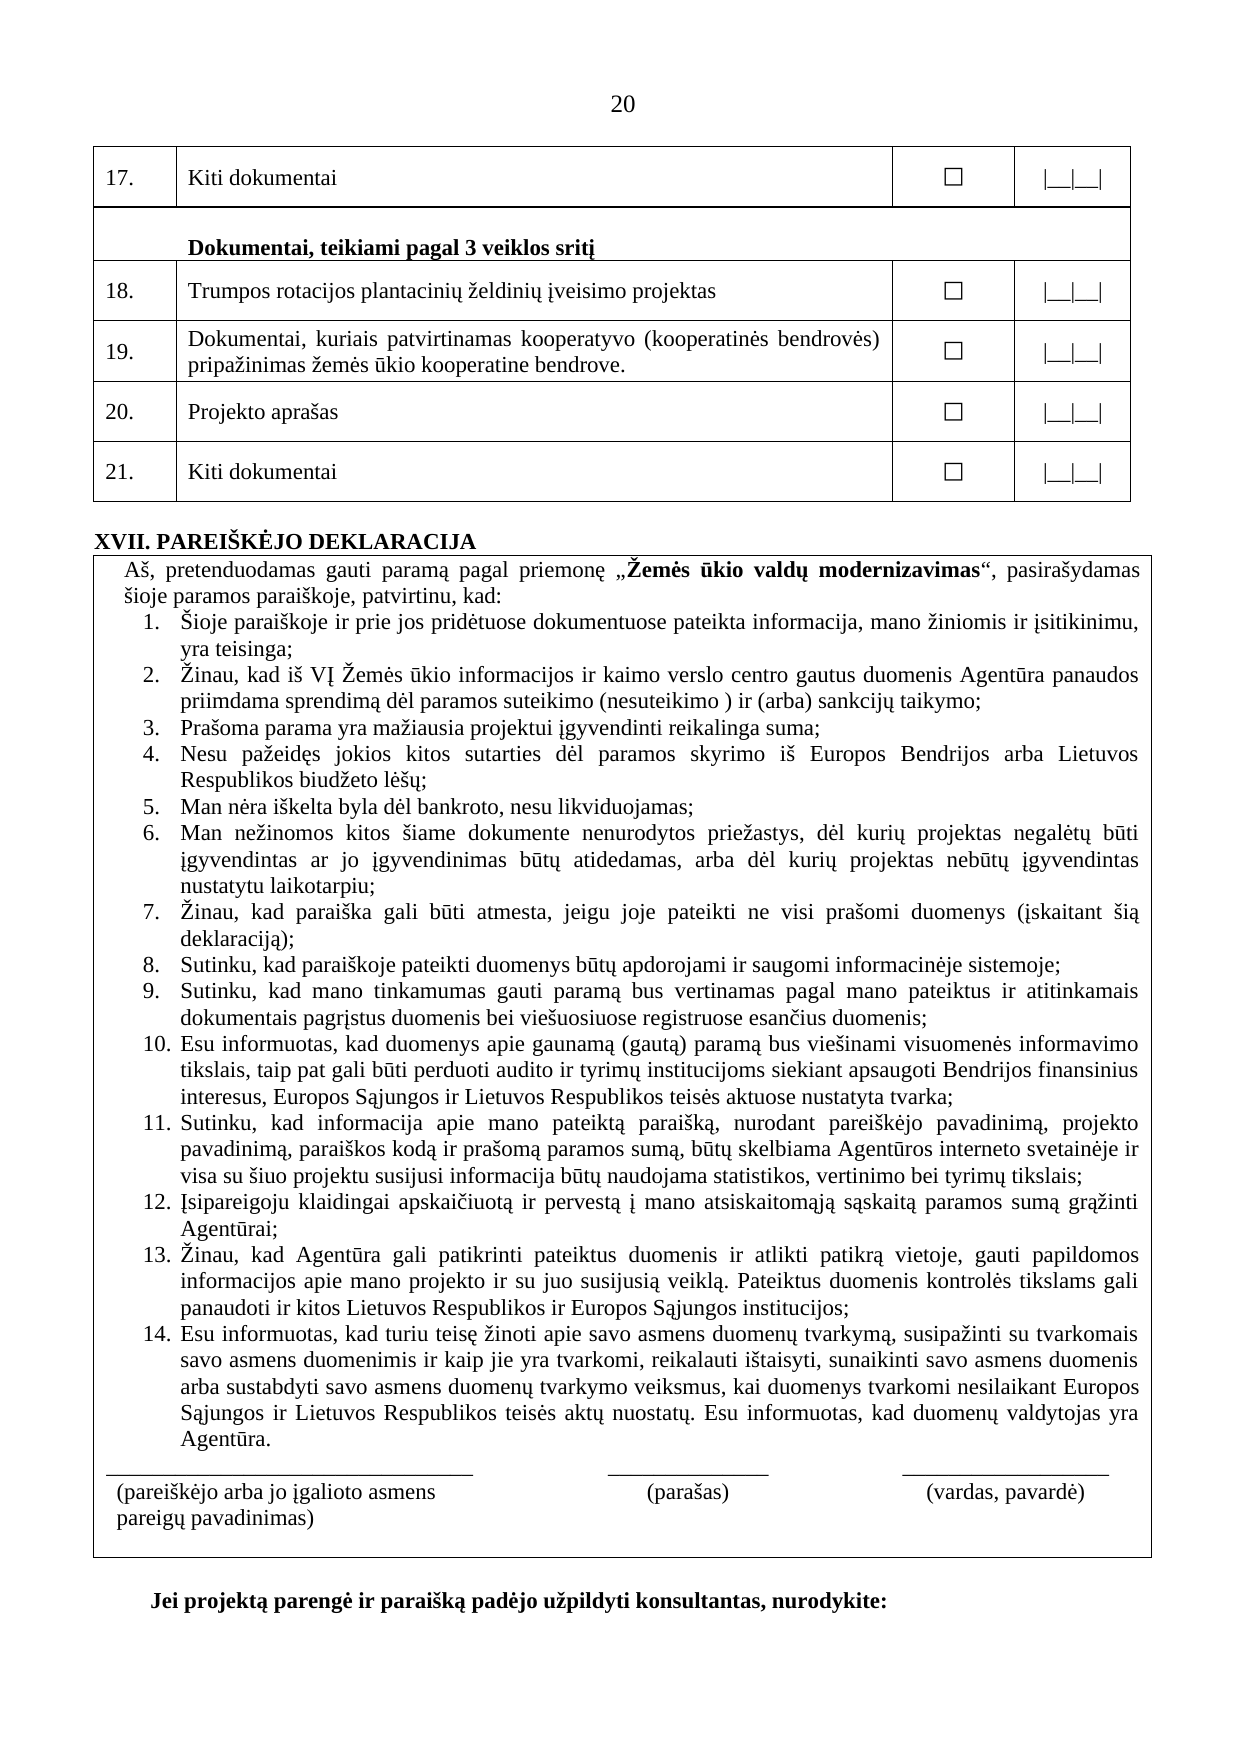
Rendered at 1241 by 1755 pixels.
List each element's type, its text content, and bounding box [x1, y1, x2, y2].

text XVII. PAREIŠKĖJO DEKLARACIJA [94, 528, 1152, 555]
table_cell Dokumentai, teikiami pagal 3 veiklos sritį [176, 208, 892, 260]
table_cell Projekto aprašas [177, 382, 892, 441]
table_cell [892, 208, 1015, 260]
table_cell ⬜ [893, 321, 1014, 381]
table_header __________________ (vardas, pavardė) [858, 1452, 1151, 1557]
table_cell ⬜ [893, 442, 1014, 501]
table_cell |__|__| [1015, 442, 1130, 501]
table_cell Dokumentai, kuriais patvirtinamas kooperatyvo (kooperatinės bendrovės) pripažinimas žemės ūkio kooperatine bendrove. [177, 321, 892, 381]
table_cell |__|__| [1015, 147, 1130, 206]
table_cell |__|__| [1015, 261, 1130, 320]
table_cell ⬜ [893, 261, 1014, 320]
table_cell Kiti dokumentai [177, 442, 892, 501]
table_header ________________________________ (pareiškėjo arba jo įgalioto asmens pareigų pavadinimas) [105, 1452, 518, 1557]
table_cell |__|__| [1015, 321, 1130, 381]
table_cell [94, 321, 176, 381]
table_cell Trumpos rotacijos plantacinių želdinių įveisimo projektas [177, 261, 892, 320]
table_header ______________ (parašas) [518, 1452, 858, 1557]
table_cell ⬜ [893, 147, 1014, 206]
table_cell |__|__| [1015, 382, 1130, 441]
table_cell [94, 147, 176, 206]
table_cell Kiti dokumentai [177, 147, 892, 206]
table_cell [94, 442, 176, 501]
table_cell [94, 208, 176, 260]
table_header Aš, pretenduodamas gauti paramą pagal priemonę „Žemės ūkio valdų modernizavimas“, pasirašydamas šioje paramos paraiškoje, patvirtinu, kad: Šioje paraiškoje ir prie jos pridėtuose dokumentuose pateikta informacija, mano žiniomis ir įsitikinimu, yra teisinga; Žinau, kad iš VĮ Žemės ūkio informacijos ir kaimo verslo centro gautus duomenis Agentūra panaudos priimdama sprendimą dėl paramos suteikimo (nesuteikimo ) ir (arba) sankcijų taikymo; Prašoma parama yra mažiausia projektui įgyvendinti reikalinga suma; Nesu pažeidęs jokios kitos sutarties dėl paramos skyrimo iš Europos Bendrijos arba Lietuvos Respublikos biudžeto lėšų; Man nėra iškelta byla dėl bankroto, nesu likviduojamas; Man nežinomos kitos šiame dokumente nenurodytos priežastys, dėl kurių projektas negalėtų būti įgyvendintas ar jo įgyvendinimas būtų atidedamas, arba dėl kurių projektas nebūtų įgyvendintas nustatytu laikotarpiu; Žinau, kad paraiška gali būti atmesta, jeigu joje pateikti ne visi prašomi duomenys (įskaitant šią deklaraciją); Sutinku, kad paraiškoje pateikti duomenys būtų apdorojami ir saugomi informacinėje sistemoje; Sutinku, kad mano tinkamumas gauti paramą bus vertinamas pagal mano pateiktus ir atitinkamais dokumentais pagrįstus duomenis bei viešuosiuose registruose esančius duomenis; Esu informuotas, kad duomenys apie gaunamą (gautą) paramą bus viešinami visuomenės informavimo tikslais, taip pat gali būti perduoti audito ir tyrimų institucijoms siekiant apsaugoti Bendrijos finansinius interesus, Europos Sąjungos ir Lietuvos Respublikos teisės aktuose nustatyta tvarka; Sutinku, kad informacija apie mano pateiktą paraišką, nurodant pareiškėjo pavadinimą, projekto pavadinimą, paraiškos kodą ir prašomą paramos sumą, būtų skelbiama Agentūros interneto svetainėje ir visa su šiuo projektu susijusi informacija būtų naudojama statistikos, vertinimo bei tyrimų tikslais; Įsipareigoju klaidingai apskaičiuotą ir pervestą į mano atsiskaitomąją sąskaitą paramos sumą grąžinti Agentūrai; Žinau, kad Agentūra gali patikrinti pateiktus duomenis ir atlikti patikrą vietoje, gauti papildomos informacijos apie mano projekto ir su juo susijusią veiklą. Pateiktus duomenis kontrolės tikslams gali panaudoti ir kitos Lietuvos Respublikos ir Europos Sąjungos institucijos; Esu informuotas, kad turiu teisę žinoti apie savo asmens duomenų tvarkymą, susipažinti su tvarkomais savo asmens duomenimis ir kaip jie yra tvarkomi, reikalauti ištaisyti, sunaikinti savo asmens duomenis arba sustabdyti savo asmens duomenų tvarkymo veiksmus, kai duomenys tvarkomi nesilaikant Europos Sąjungos ir Lietuvos Respublikos teisės aktų nuostatų. Esu informuotas, kad duomenų valdytojas yra Agentūra. [94, 556, 1151, 1557]
text Jei projektą parengė ir paraišką padėjo užpildyti konsultantas, nurodykite: [94, 1587, 1152, 1613]
table_cell [94, 261, 176, 320]
table_cell ⬜ [893, 382, 1014, 441]
table_cell [1015, 208, 1130, 260]
table_cell [94, 382, 176, 441]
